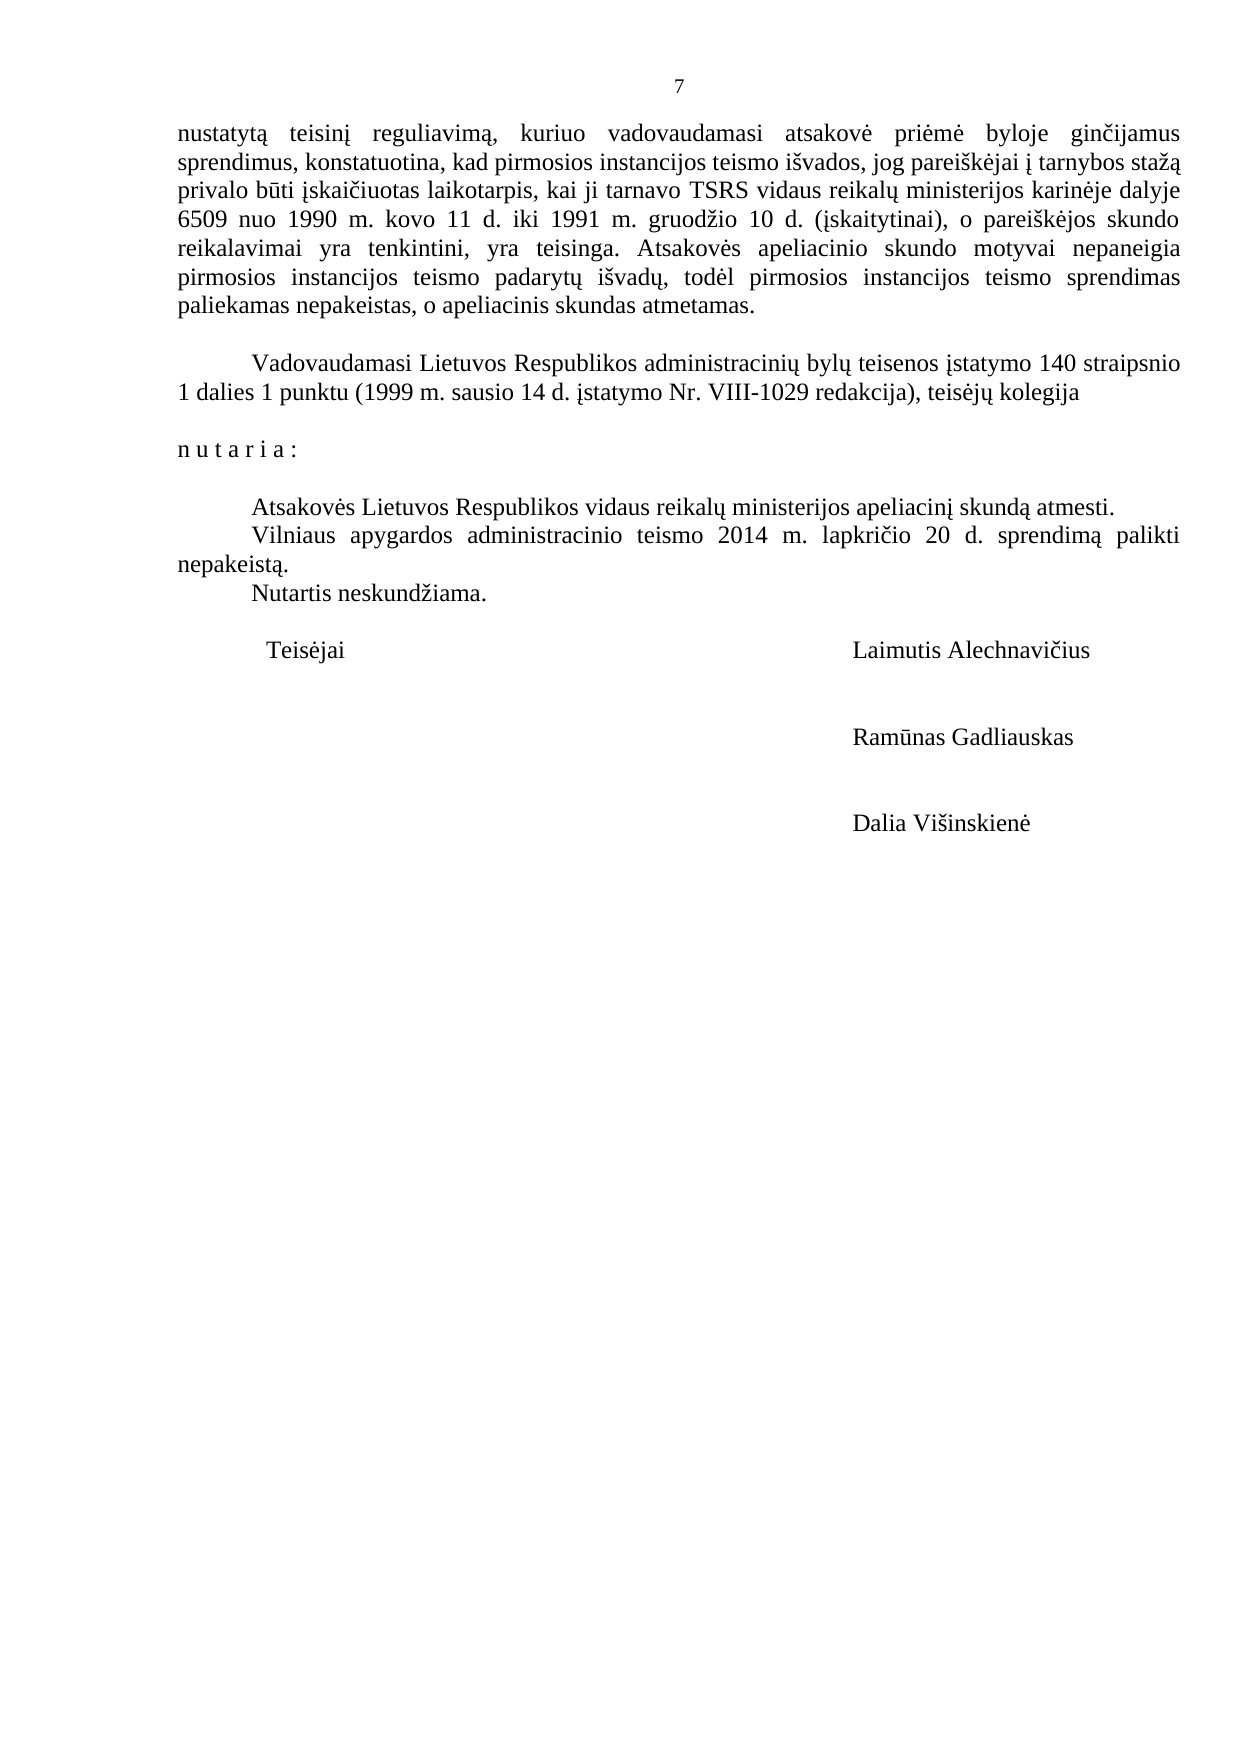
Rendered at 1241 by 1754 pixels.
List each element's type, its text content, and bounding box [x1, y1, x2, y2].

text Nutartis neskundžiama. [177, 578, 1181, 607]
text Teisėjai Laimutis Alechnavičius [177, 636, 1181, 664]
text Dalia Višinskienė [717, 808, 1181, 837]
text Atsakovės Lietuvos Respublikos vidaus reikalų ministerijos apeliacinį skundą atmesti. [177, 492, 1181, 521]
text nutaria: [177, 434, 1181, 463]
text Vilniaus apygardos administracinio teismo 2014 m. lapkričio 20 d. sprendimą palikti nepakeistą. [177, 521, 1181, 578]
text Ramūnas Gadliauskas [717, 722, 1181, 751]
text nustatytą teisinį reguliavimą, kuriuo vadovaudamasi atsakovė priėmė byloje ginčijamus sprendimus, konstatuotina, kad pirmosios instancijos teismo išvados, jog pareiškėjai į tarnybos stažą privalo būti įskaičiuotas laikotarpis, kai ji tarnavo TSRS vidaus reikalų ministerijos karinėje dalyje 6509 nuo 1990 m. kovo 11 d. iki 1991 m. gruodžio 10 d. (įskaitytinai), o pareiškėjos skundo reikalavimai yra tenkintini, yra teisinga. Atsakovės apeliacinio skundo motyvai nepaneigia pirmosios instancijos teismo padarytų išvadų, todėl pirmosios instancijos teismo sprendimas paliekamas nepakeistas, o apeliacinis skundas atmetamas. [177, 118, 1181, 319]
text Vadovaudamasi Lietuvos Respublikos administracinių bylų teisenos įstatymo 140 straipsnio 1 dalies 1 punktu (1999 m. sausio 14 d. įstatymo Nr. VIII-1029 redakcija), teisėjų kolegija [177, 348, 1181, 406]
